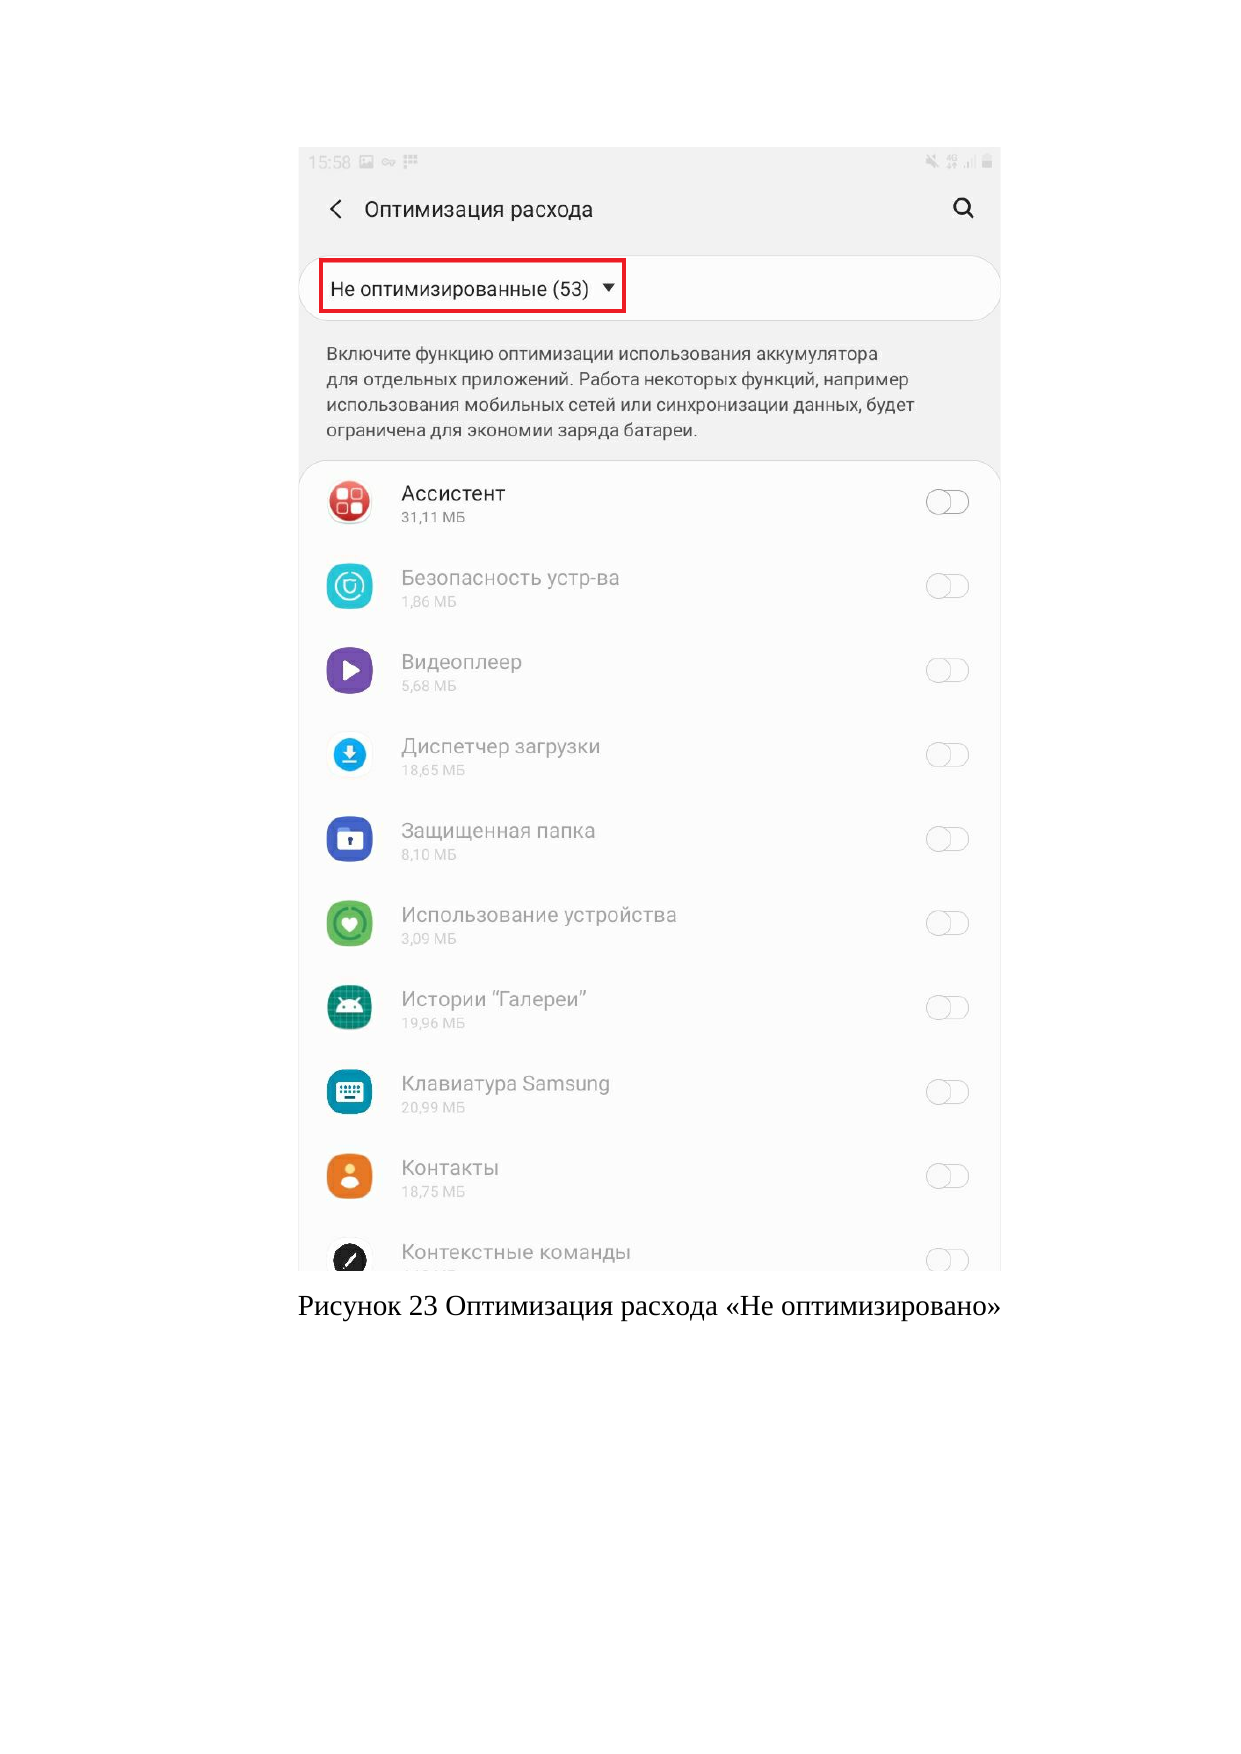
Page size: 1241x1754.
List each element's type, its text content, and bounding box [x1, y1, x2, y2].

text Рисунок 23 Оптимизация расхода «Не оптимизировано» [118, 148, 1181, 1321]
picture [298, 147, 1001, 1271]
